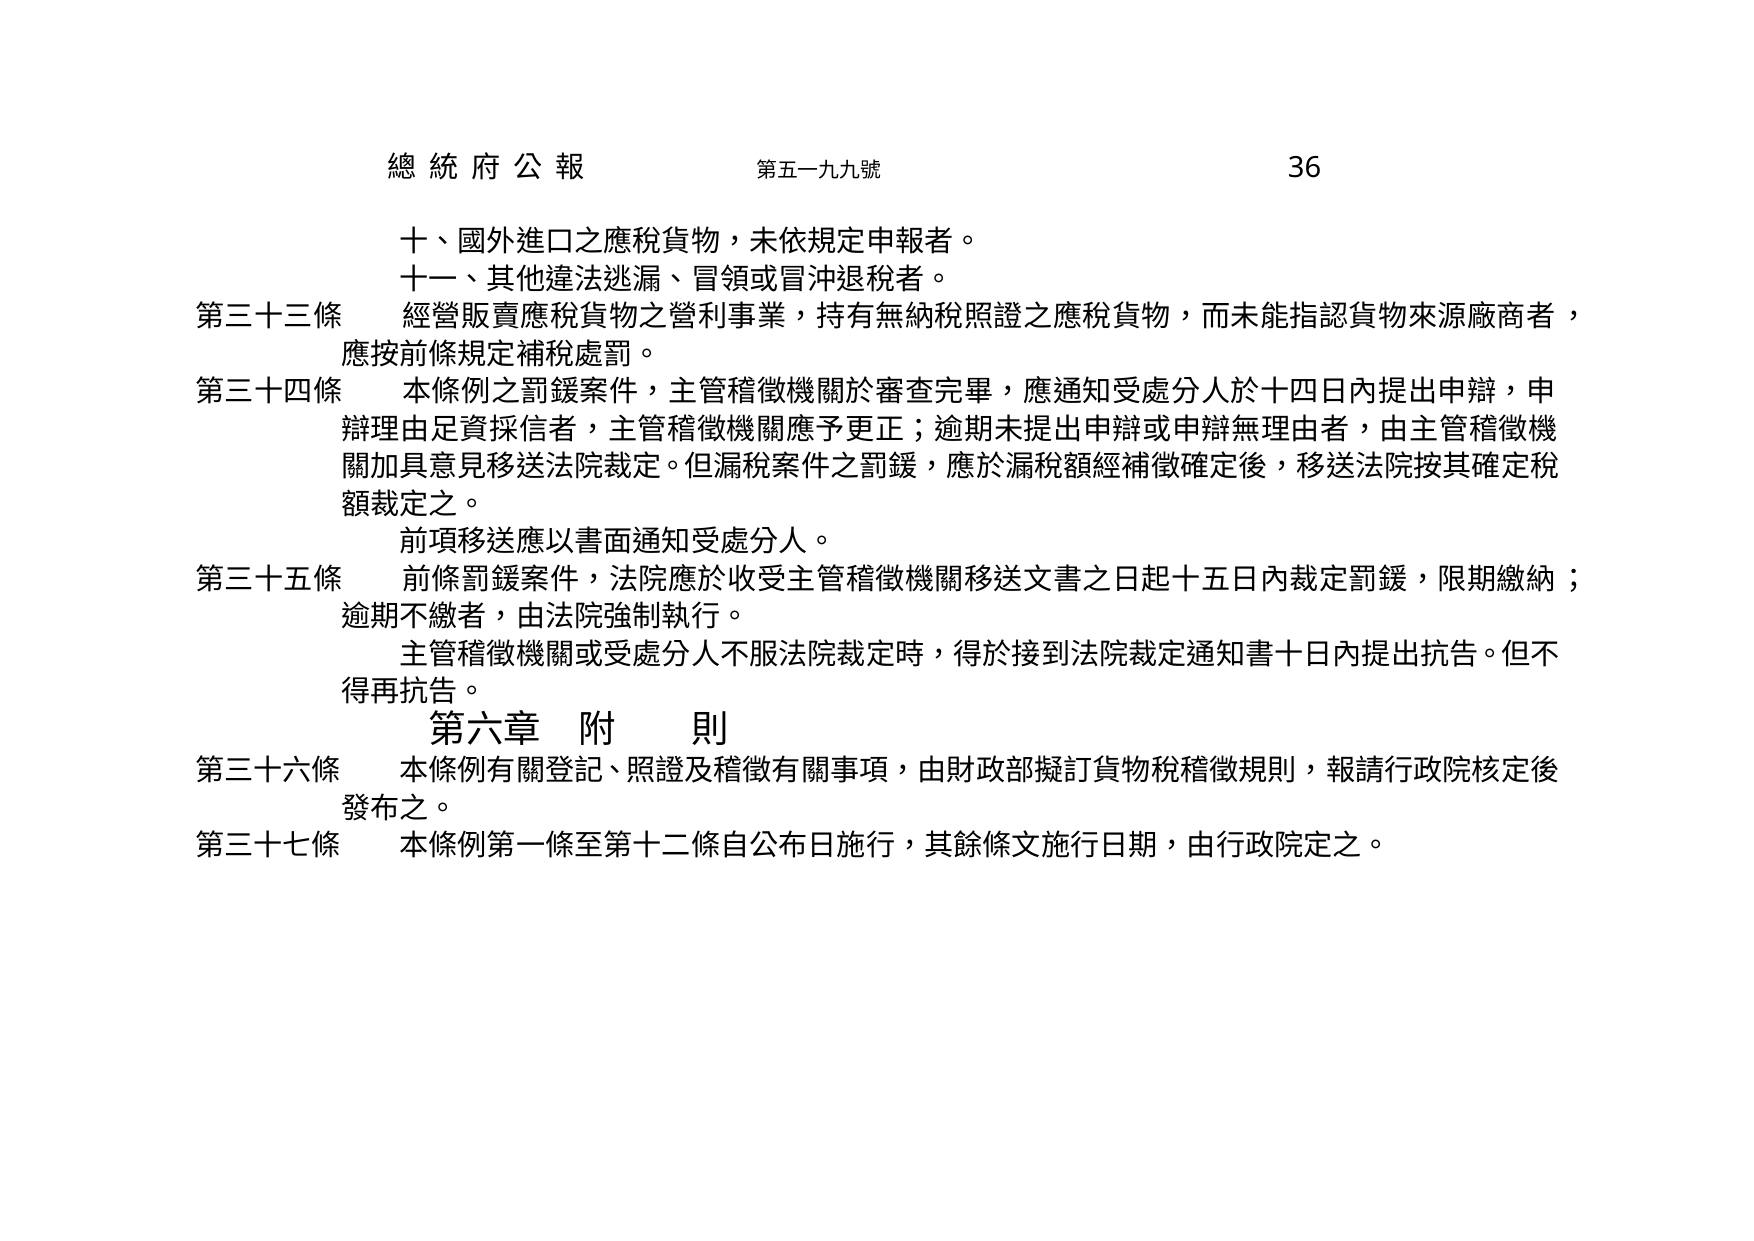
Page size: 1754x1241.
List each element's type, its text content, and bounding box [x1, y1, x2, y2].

text 前項移送應以書面通知受處分人。 [341, 522, 1559, 559]
text 第三十六條 本條例有關登記、照證及稽徵有關事項，由財政部擬訂貨物稅稽徵規則，報請行政院核定後發布之。 [195, 751, 1559, 826]
text 第六章 附 則 [428, 709, 1559, 751]
text 十一、其他違法逃漏、冒領或冒沖退稅者。 [399, 259, 1559, 297]
text 主管稽徵機關或受處分人不服法院裁定時，得於接到法院裁定通知書十日內提出抗告。但不得再抗告。 [341, 634, 1559, 709]
text 第三十四條 本條例之罰鍰案件，主管稽徵機關於審查完畢，應通知受處分人於十四日內提出申辯，申辯理由足資採信者，主管稽徵機關應予更正；逾期未提出申辯或申辯無理由者，由主管稽徵機關加具意見移送法院裁定。但漏稅案件之罰鍰，應於漏稅額經補徵確定後，移送法院按其確定稅額裁定之。 [195, 372, 1559, 522]
text 第三十五條 前條罰鍰案件，法院應於收受主管稽徵機關移送文書之日起十五日內裁定罰鍰，限期繳納；逾期不繳者，由法院強制執行。 [195, 559, 1559, 634]
text 第三十三條 經營販賣應稅貨物之營利事業，持有無納稅照證之應稅貨物，而未能指認貨物來源廠商者，應按前條規定補稅處罰。 [195, 297, 1559, 372]
text 十、國外進口之應稅貨物，未依規定申報者。 [399, 222, 1559, 259]
text 第三十七條 本條例第一條至第十二條自公布日施行，其餘條文施行日期，由行政院定之。 [195, 826, 1559, 863]
